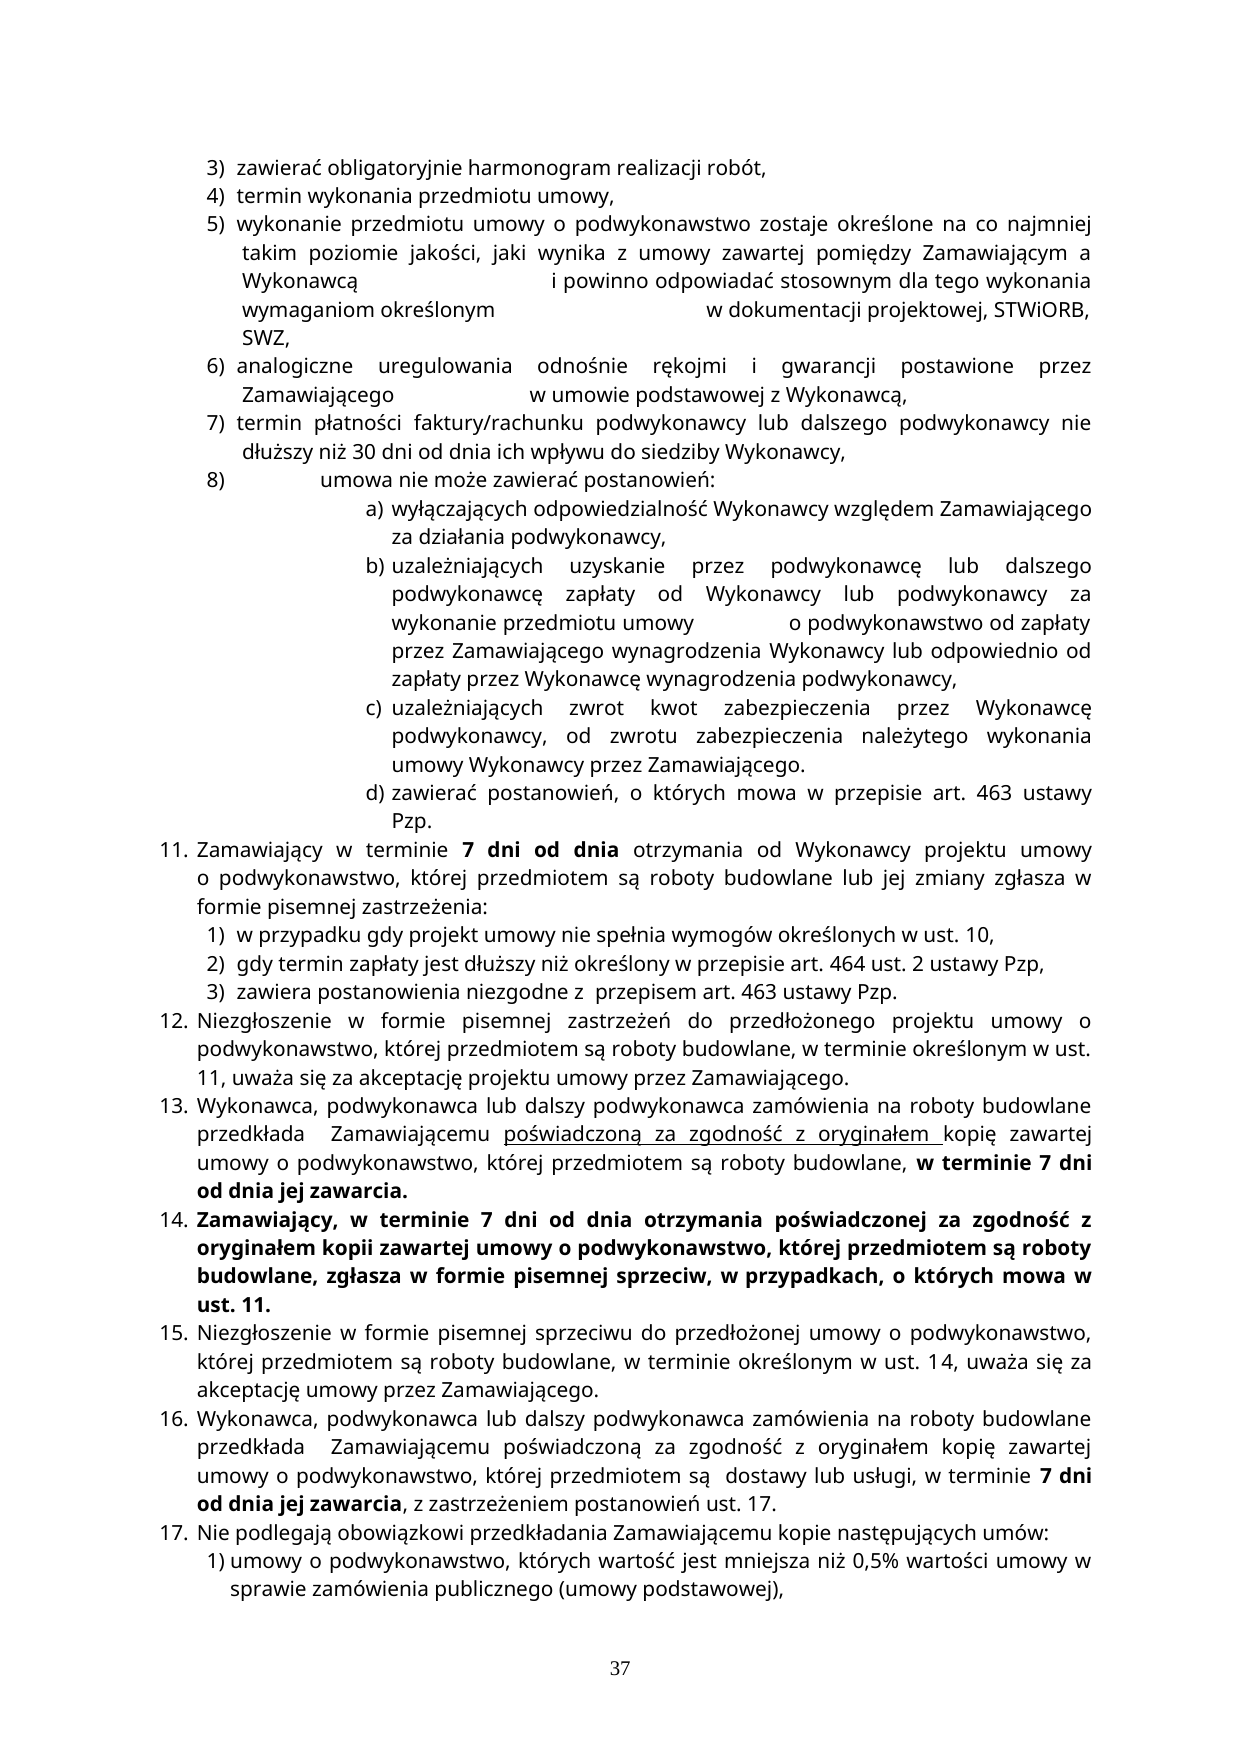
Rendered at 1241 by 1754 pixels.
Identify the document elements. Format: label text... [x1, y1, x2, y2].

list Wykonawca, podwykonawca lub dalszy podwykonawca zamówienia na roboty budowlane przedkłada Zamawiającemu poświadczoną za zgodność z oryginałem kopię zawartej umowy o podwykonawstwo, której przedmiotem są dostawy lub usługi, w terminie 7 dni od dnia jej zawarcia, z zastrzeżeniem postanowień ust. 17. [159, 1404, 1092, 1518]
list zawierać obligatoryjnie harmonogram realizacji robót, [206, 153, 1092, 181]
list wykonanie przedmiotu umowy o podwykonawstwo zostaje określone na co najmniej takim poziomie jakości, jaki wynika z umowy zawartej pomiędzy Zamawiającym a Wykonawcą i powinno odpowiadać stosownym dla tego wykonania wymaganiom określonym w dokumentacji projektowej, STWiORB, SWZ, [206, 209, 1092, 352]
list zawierać postanowień, o których mowa w przepisie art. 463 ustawy Pzp. [365, 778, 1092, 835]
list Niezgłoszenie w formie pisemnej sprzeciwu do przedłożonej umowy o podwykonawstwo, której przedmiotem są roboty budowlane, w terminie określonym w ust. 14, uważa się za akceptację umowy przez Zamawiającego. [159, 1318, 1092, 1404]
list w przypadku gdy projekt umowy nie spełnia wymogów określonych w ust. 10, [194, 920, 1092, 949]
list gdy termin zapłaty jest dłuższy niż określony w przepisie art. 464 ust. 2 ustawy Pzp, [194, 949, 1092, 977]
list termin płatności faktury/rachunku podwykonawcy lub dalszego podwykonawcy nie dłuższy niż 30 dni od dnia ich wpływu do siedziby Wykonawcy, [206, 408, 1092, 465]
list Nie podlegają obowiązkowi przedkładania Zamawiającemu kopie następujących umów: [159, 1518, 1092, 1546]
list Niezgłoszenie w formie pisemnej zastrzeżeń do przedłożonego projektu umowy o podwykonawstwo, której przedmiotem są roboty budowlane, w terminie określonym w ust. 11, uważa się za akceptację projektu umowy przez Zamawiającego. [159, 1006, 1092, 1091]
list uzależniających zwrot kwot zabezpieczenia przez Wykonawcę podwykonawcy, od zwrotu zabezpieczenia należytego wykonania umowy Wykonawcy przez Zamawiającego. [365, 693, 1092, 778]
list umowy o podwykonawstwo, których wartość jest mniejsza niż 0,5% wartości umowy w sprawie zamówienia publicznego (umowy podstawowej), [206, 1546, 1092, 1603]
list termin wykonania przedmiotu umowy, [206, 181, 1092, 209]
list zawiera postanowienia niezgodne z przepisem art. 463 ustawy Pzp. [194, 977, 1092, 1006]
list Wykonawca, podwykonawca lub dalszy podwykonawca zamówienia na roboty budowlane przedkłada Zamawiającemu poświadczoną za zgodność z oryginałem kopię zawartej umowy o podwykonawstwo, której przedmiotem są roboty budowlane, w terminie 7 dni od dnia jej zawarcia. [159, 1091, 1092, 1205]
list uzależniających uzyskanie przez podwykonawcę lub dalszego podwykonawcę zapłaty od Wykonawcy lub podwykonawcy za wykonanie przedmiotu umowy o podwykonawstwo od zapłaty przez Zamawiającego wynagrodzenia Wykonawcy lub odpowiednio od zapłaty przez Wykonawcę wynagrodzenia podwykonawcy, [365, 551, 1092, 693]
list umowa nie może zawierać postanowień: [206, 465, 1092, 494]
list analogiczne uregulowania odnośnie rękojmi i gwarancji postawione przez Zamawiającego w umowie podstawowej z Wykonawcą, [206, 352, 1092, 408]
list Zamawiający w terminie 7 dni od dnia otrzymania od Wykonawcy projektu umowy o podwykonawstwo, której przedmiotem są roboty budowlane lub jej zmiany zgłasza w formie pisemnej zastrzeżenia: [159, 835, 1092, 920]
list wyłączających odpowiedzialność Wykonawcy względem Zamawiającego za działania podwykonawcy, [365, 494, 1092, 551]
list Zamawiający, w terminie 7 dni od dnia otrzymania poświadczonej za zgodność z oryginałem kopii zawartej umowy o podwykonawstwo, której przedmiotem są roboty budowlane, zgłasza w formie pisemnej sprzeciw, w przypadkach, o których mowa w ust. 11. [159, 1205, 1092, 1318]
